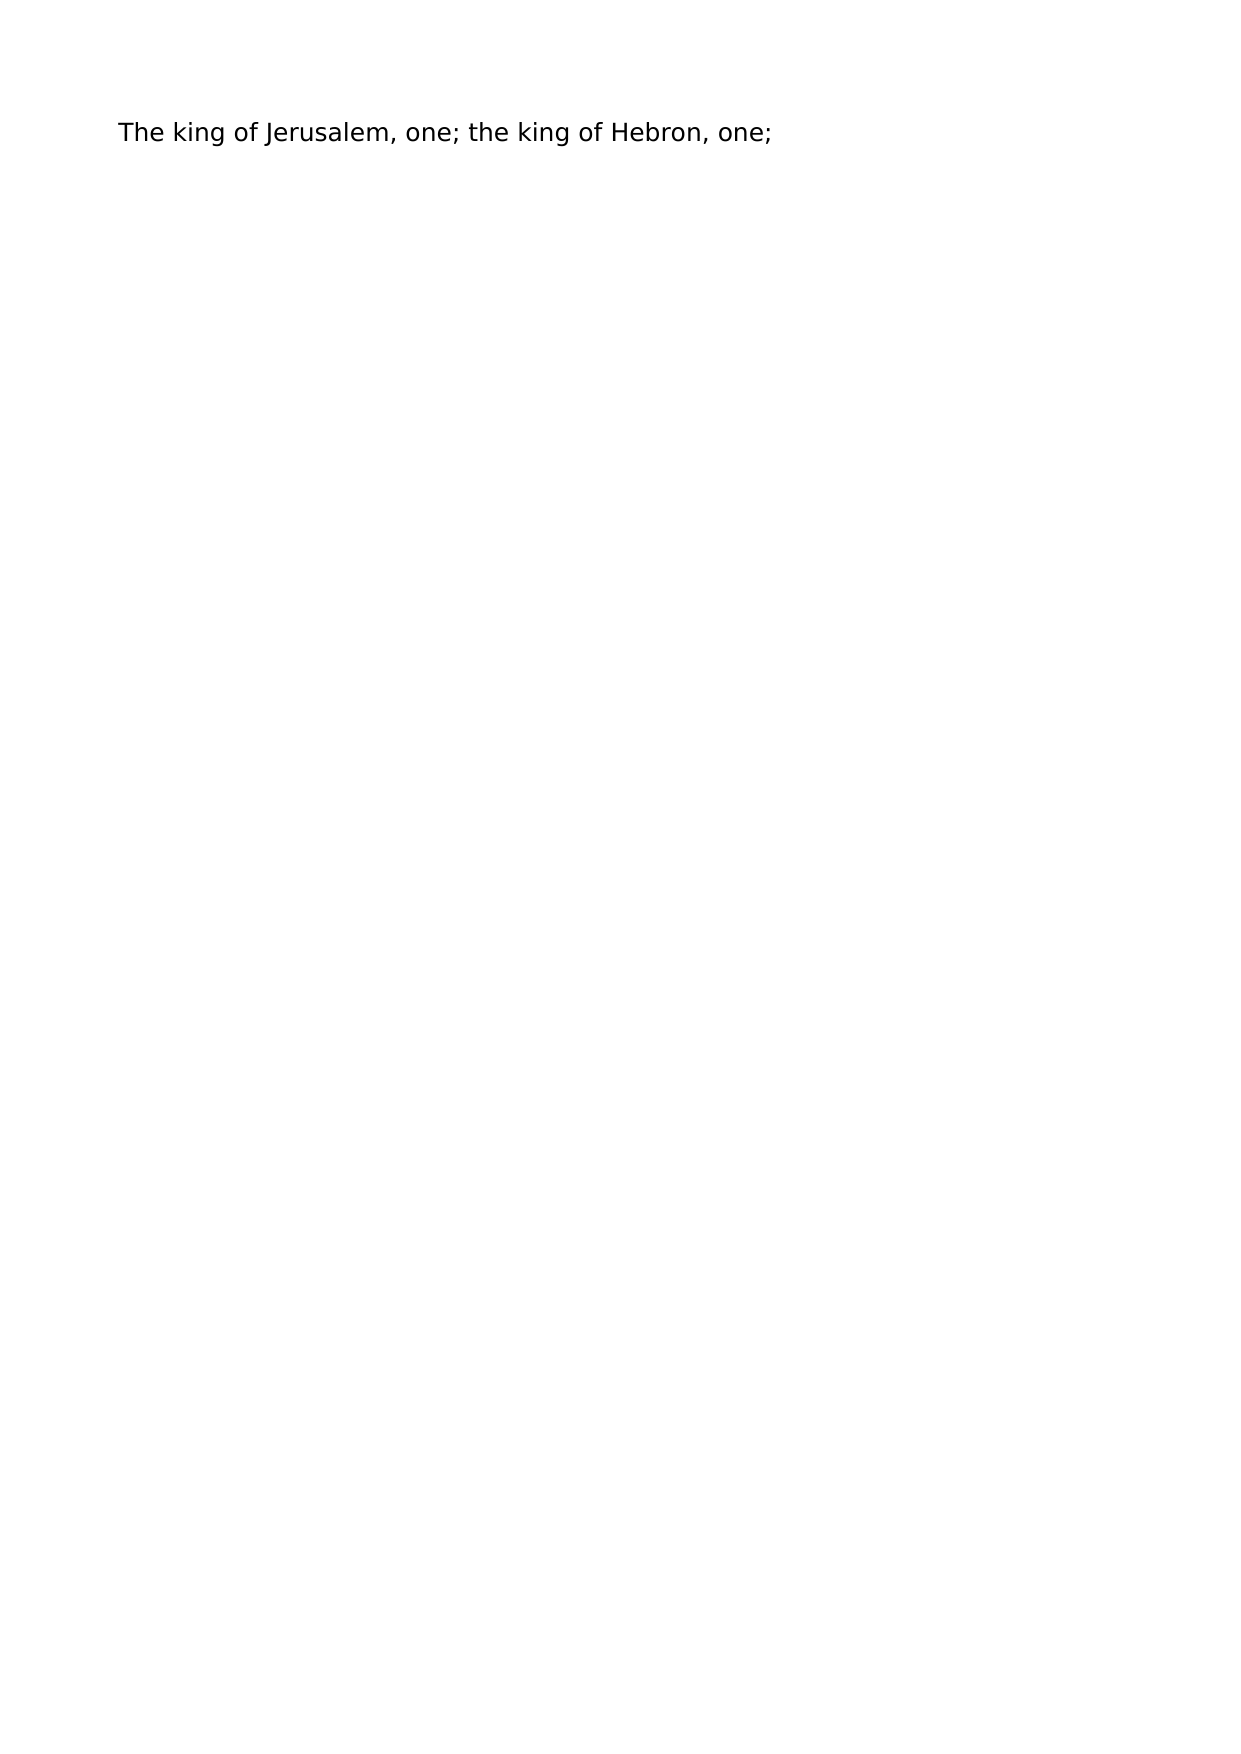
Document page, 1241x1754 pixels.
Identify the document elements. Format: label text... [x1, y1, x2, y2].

text The king of Jerusalem, one; the king of Hebron, one; [118, 118, 1122, 147]
